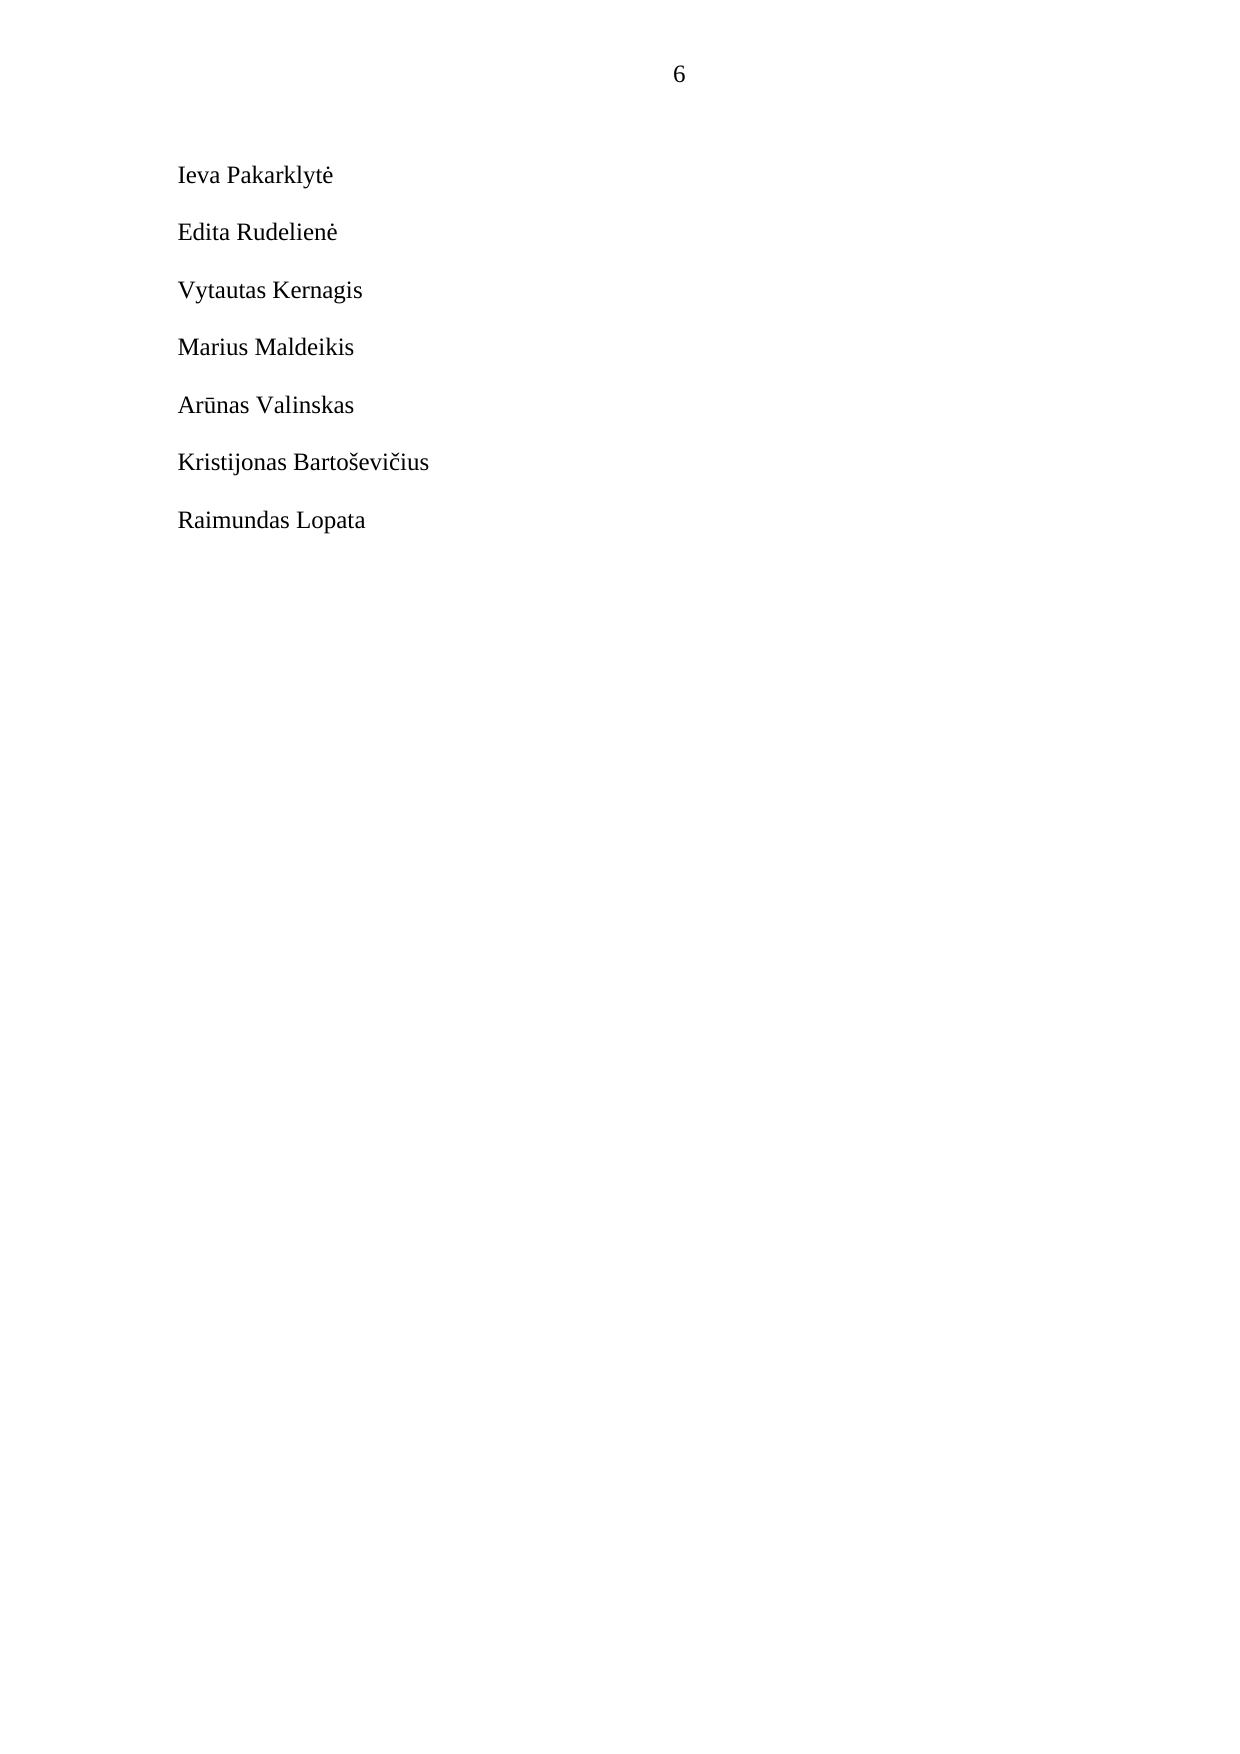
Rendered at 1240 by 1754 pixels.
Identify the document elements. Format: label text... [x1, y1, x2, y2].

text Kristijonas Bartoševičius [177, 447, 1181, 476]
text Ieva Pakarklytė [177, 160, 1181, 189]
text Marius Maldeikis [177, 332, 1181, 361]
text Raimundas Lopata [177, 505, 1181, 534]
text Vytautas Kernagis [177, 275, 1181, 304]
text Arūnas Valinskas [177, 390, 1181, 419]
text Edita Rudelienė [177, 217, 1181, 246]
